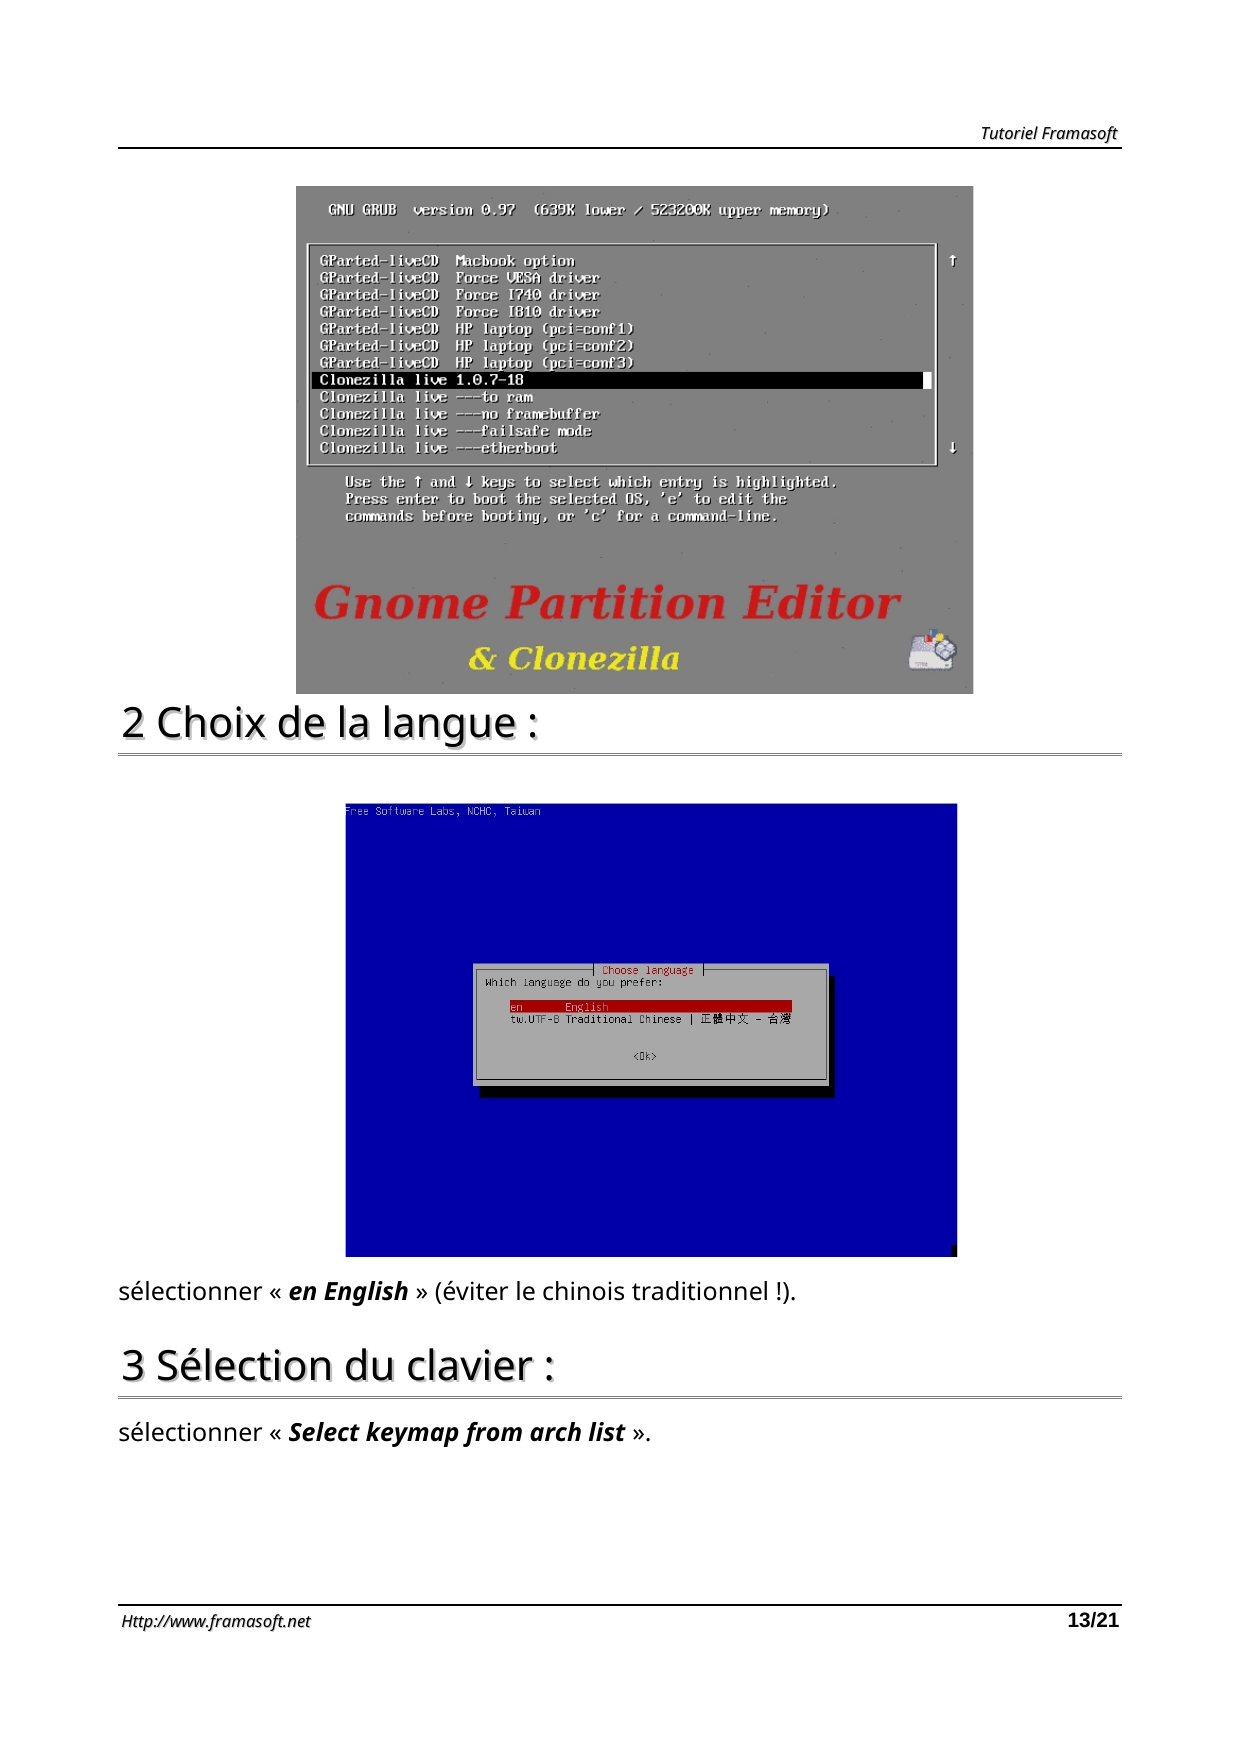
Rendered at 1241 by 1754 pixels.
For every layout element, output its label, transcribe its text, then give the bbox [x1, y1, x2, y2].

subtitle 2 Choix de la langue : [118, 178, 1122, 753]
subtitle 3 Sélection du clavier : [118, 1333, 1122, 1396]
picture [296, 186, 974, 694]
text sélectionner « en English » (éviter le chinois traditionnel !). [118, 772, 1122, 1308]
text sélectionner « Select keymap from arch list ». [118, 1415, 1122, 1449]
picture [345, 803, 958, 1257]
